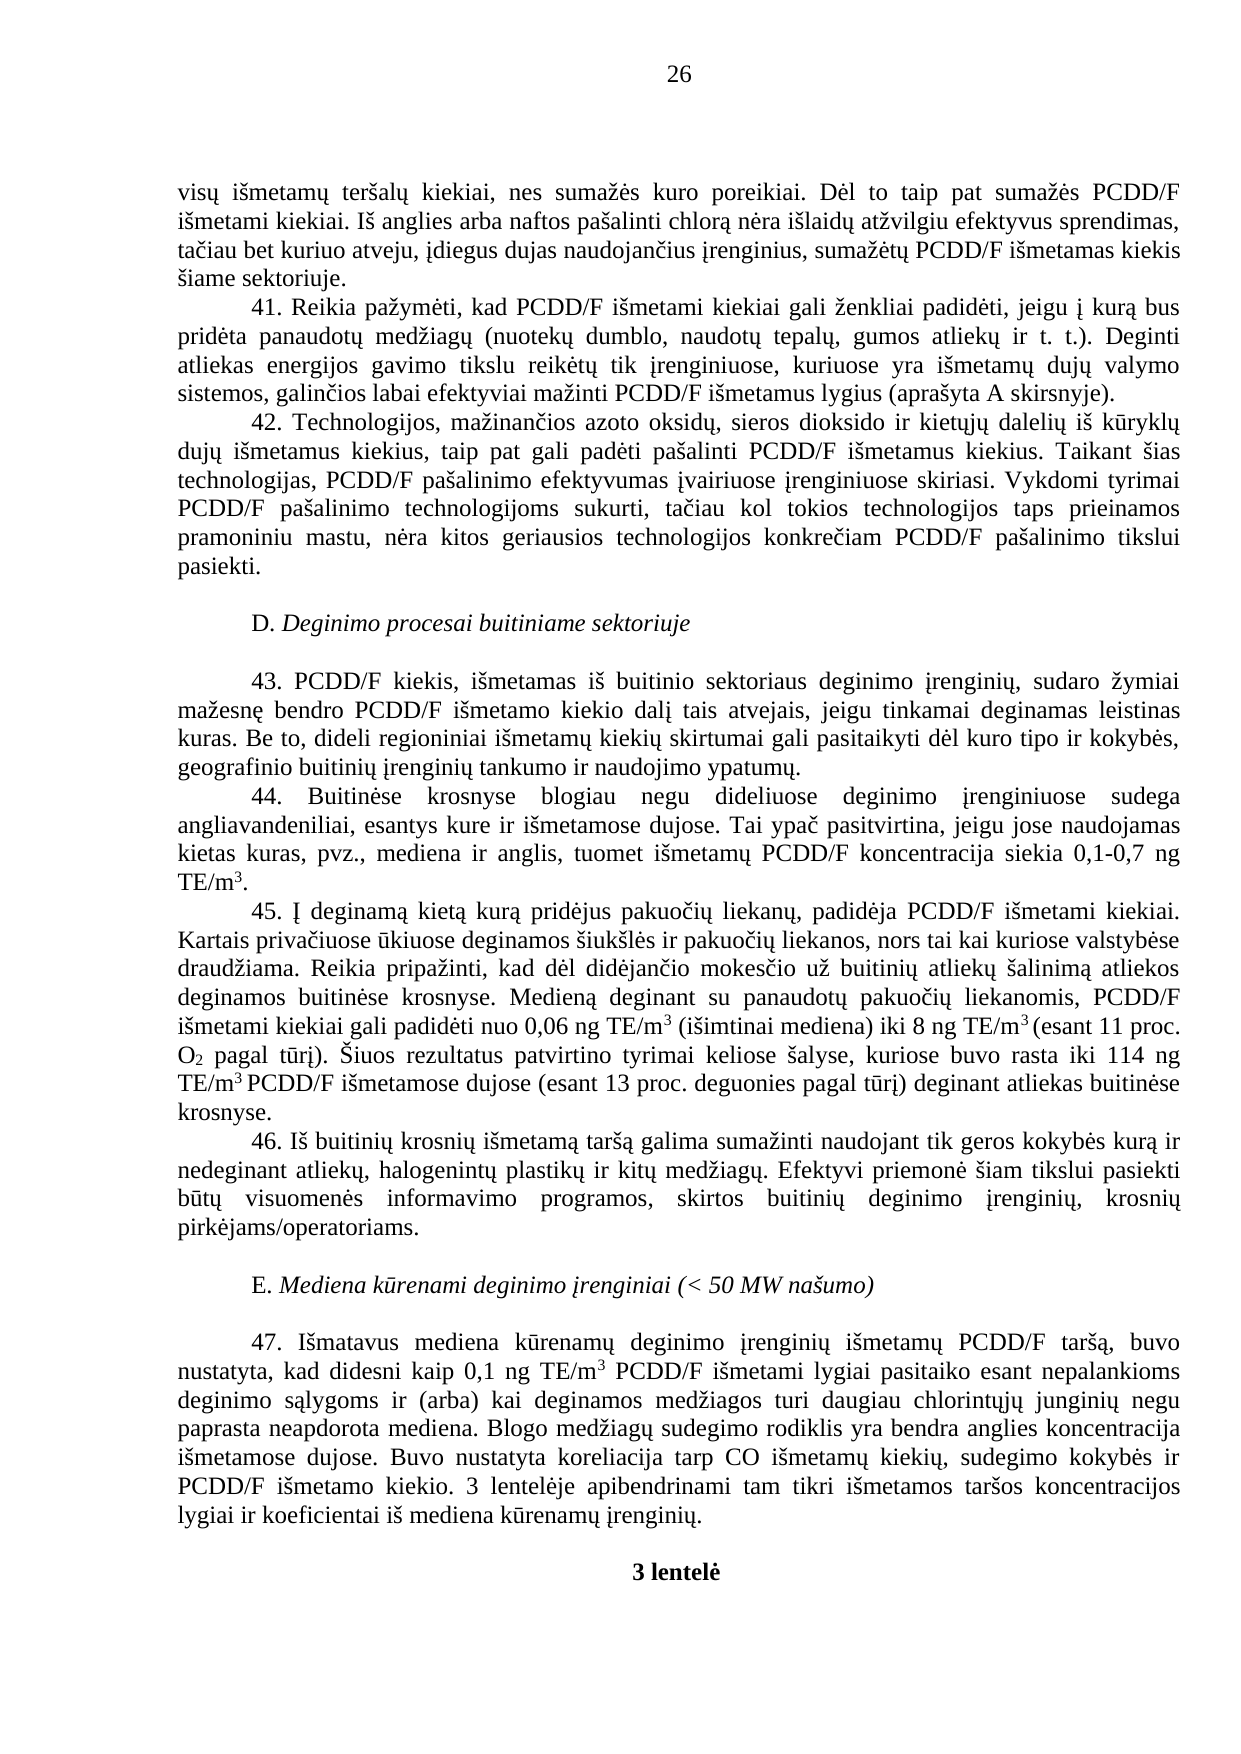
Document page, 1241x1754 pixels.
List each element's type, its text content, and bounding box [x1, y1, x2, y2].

text 43. PCDD/F kiekis, išmetamas iš buitinio sektoriaus deginimo įrenginių, sudaro žymiai mažesnę bendro PCDD/F išmetamo kiekio dalį tais atvejais, jeigu tinkamai deginamas leistinas kuras. Be to, dideli regioniniai išmetamų kiekių skirtumai gali pasitaikyti dėl kuro tipo ir kokybės, geografinio buitinių įrenginių tankumo ir naudojimo ypatumų. [177, 666, 1181, 781]
text 47. Išmatavus mediena kūrenamų deginimo įrenginių išmetamų PCDD/F taršą, buvo nustatyta, kad didesni kaip 0,1 ng TE/m3 PCDD/F išmetami lygiai pasitaiko esant nepalankioms deginimo sąlygoms ir (arba) kai deginamos medžiagos turi daugiau chlorintųjų junginių negu paprasta neapdorota mediena. Blogo medžiagų sudegimo rodiklis yra bendra anglies koncentracija išmetamose dujose. Buvo nustatyta koreliacija tarp CO išmetamų kiekių, sudegimo kokybės ir PCDD/F išmetamo kiekio. 3 lentelėje apibendrinami tam tikri išmetamos taršos koncentracijos lygiai ir koeficientai iš mediena kūrenamų įrenginių. [177, 1327, 1181, 1528]
text visų išmetamų teršalų kiekiai, nes sumažės kuro poreikiai. Dėl to taip pat sumažės PCDD/F išmetami kiekiai. Iš anglies arba naftos pašalinti chlorą nėra išlaidų atžvilgiu efektyvus sprendimas, tačiau bet kuriuo atveju, įdiegus dujas naudojančius įrenginius, sumažėtų PCDD/F išmetamas kiekis šiame sektoriuje. [177, 177, 1181, 292]
text 3 lentelė [177, 1557, 1181, 1586]
text 41. Reikia pažymėti, kad PCDD/F išmetami kiekiai gali ženkliai padidėti, jeigu į kurą bus pridėta panaudotų medžiagų (nuotekų dumblo, naudotų tepalų, gumos atliekų ir t. t.). Deginti atliekas energijos gavimo tikslu reikėtų tik įrenginiuose, kuriuose yra išmetamų dujų valymo sistemos, galinčios labai efektyviai mažinti PCDD/F išmetamus lygius (aprašyta A skirsnyje). [177, 292, 1181, 407]
text D. Deginimo procesai buitiniame sektoriuje [177, 608, 1181, 637]
text 45. Į deginamą kietą kurą pridėjus pakuočių liekanų, padidėja PCDD/F išmetami kiekiai. Kartais privačiuose ūkiuose deginamos šiukšlės ir pakuočių liekanos, nors tai kai kuriose valstybėse draudžiama. Reikia pripažinti, kad dėl didėjančio mokesčio už buitinių atliekų šalinimą atliekos deginamos buitinėse krosnyse. Medieną deginant su panaudotų pakuočių liekanomis, PCDD/F išmetami kiekiai gali padidėti nuo 0,06 ng TE/m3 (išimtinai mediena) iki 8 ng TE/m3 (esant 11 proc. O2 pagal tūrį). Šiuos rezultatus patvirtino tyrimai keliose šalyse, kuriose buvo rasta iki 114 ng TE/m3 PCDD/F išmetamose dujose (esant 13 proc. deguonies pagal tūrį) deginant atliekas buitinėse krosnyse. [177, 896, 1181, 1126]
text 42. Technologijos, mažinančios azoto oksidų, sieros dioksido ir kietųjų dalelių iš kūryklų dujų išmetamus kiekius, taip pat gali padėti pašalinti PCDD/F išmetamus kiekius. Taikant šias technologijas, PCDD/F pašalinimo efektyvumas įvairiuose įrenginiuose skiriasi. Vykdomi tyrimai PCDD/F pašalinimo technologijoms sukurti, tačiau kol tokios technologijos taps prieinamos pramoniniu mastu, nėra kitos geriausios technologijos konkrečiam PCDD/F pašalinimo tikslui pasiekti. [177, 407, 1181, 580]
text E. Mediena kūrenami deginimo įrenginiai (< 50 MW našumo) [177, 1270, 1181, 1298]
text 44. Buitinėse krosnyse blogiau negu dideliuose deginimo įrenginiuose sudega angliavandeniliai, esantys kure ir išmetamose dujose. Tai ypač pasitvirtina, jeigu jose naudojamas kietas kuras, pvz., mediena ir anglis, tuomet išmetamų PCDD/F koncentracija siekia 0,1-0,7 ng TE/m3. [177, 781, 1181, 896]
text 46. Iš buitinių krosnių išmetamą taršą galima sumažinti naudojant tik geros kokybės kurą ir nedeginant atliekų, halogenintų plastikų ir kitų medžiagų. Efektyvi priemonė šiam tikslui pasiekti būtų visuomenės informavimo programos, skirtos buitinių deginimo įrenginių, krosnių pirkėjams/operatoriams. [177, 1126, 1181, 1241]
